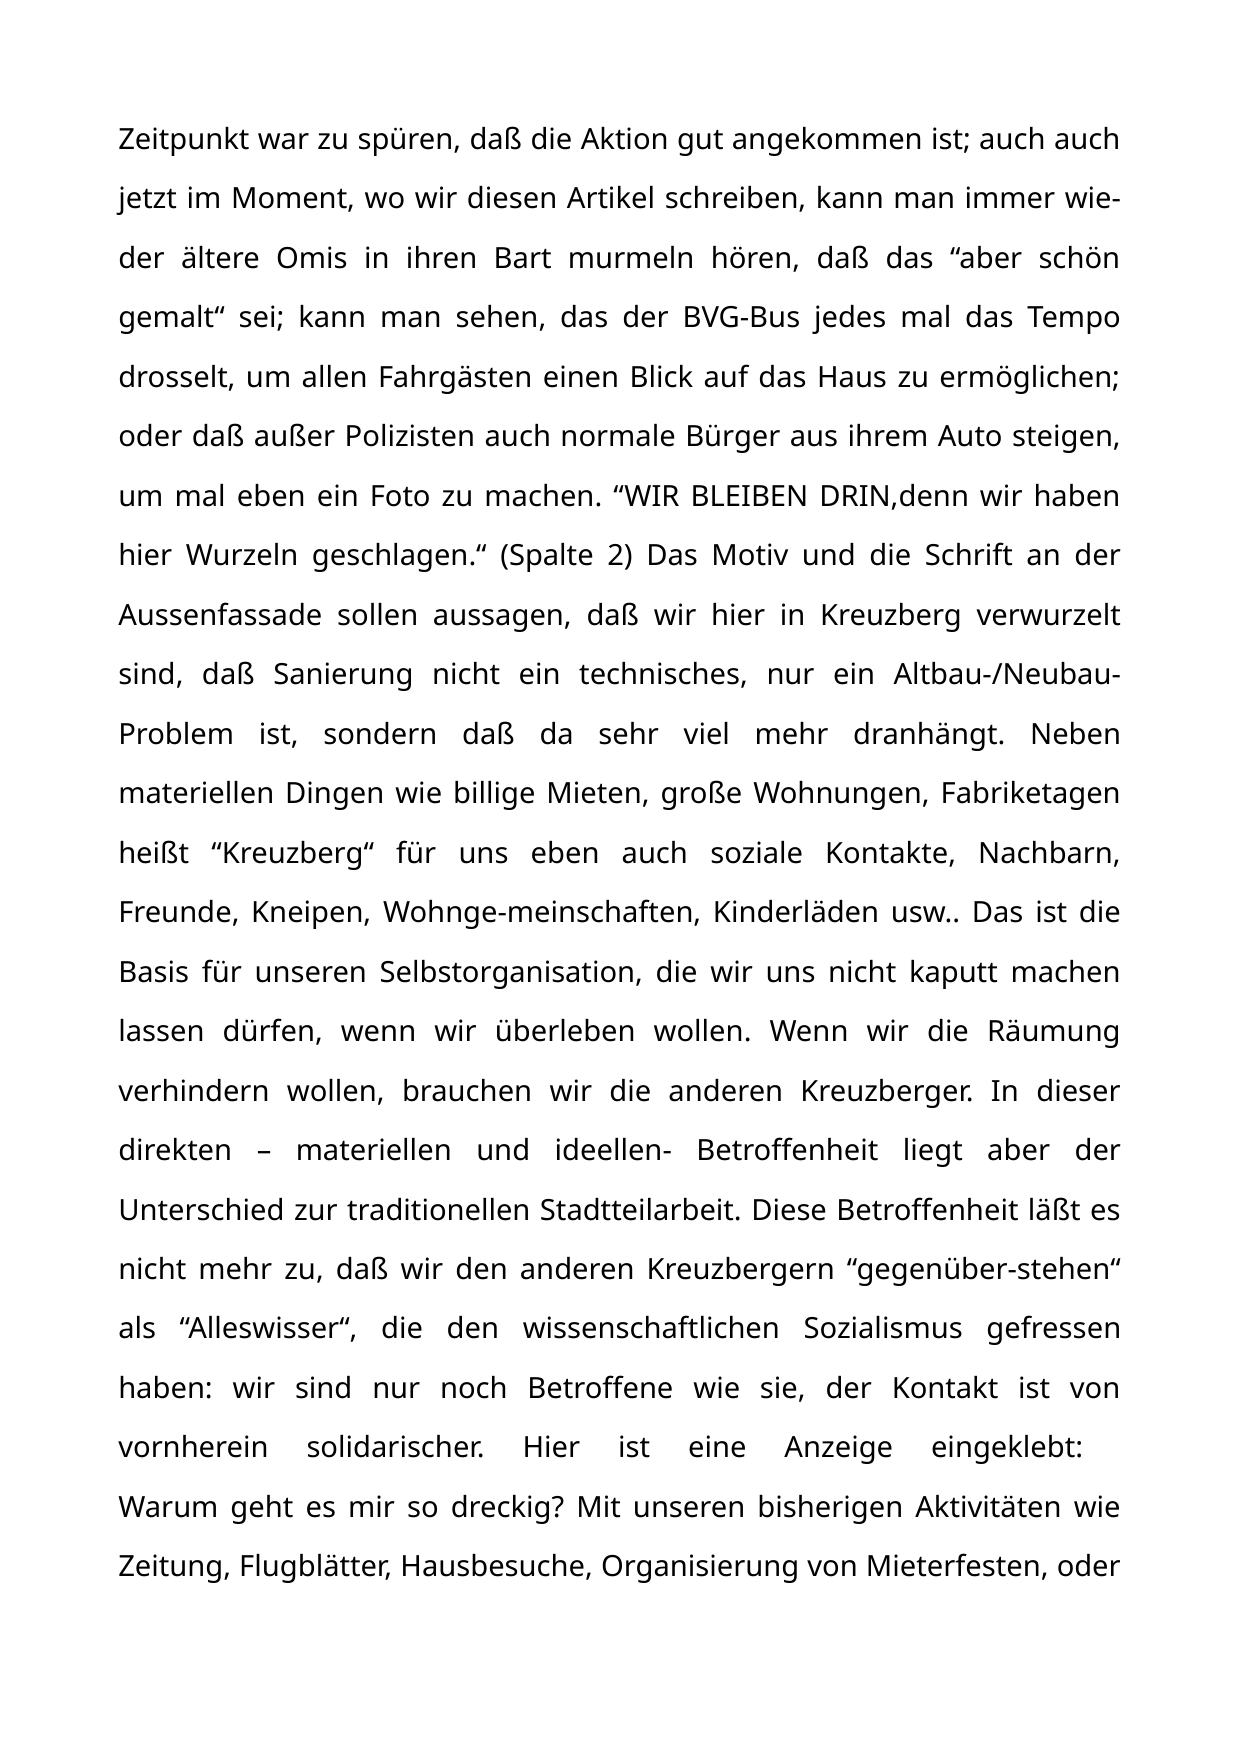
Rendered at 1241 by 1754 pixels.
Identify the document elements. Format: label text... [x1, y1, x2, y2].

text Zeitpunkt war zu spüren, daß die Aktion gut angekommen ist; auch auch jetzt im Moment, wo wir diesen Artikel schreiben, kann man immer wie-der ältere Omis in ihren Bart murmeln hören, daß das “aber schön gemalt“ sei; kann man sehen, das der BVG-Bus jedes mal das Tempo drosselt, um allen Fahrgästen einen Blick auf das Haus zu ermöglichen; oder daß außer Polizisten auch normale Bürger aus ihrem Auto steigen, um mal eben ein Foto zu machen. “WIR BLEIBEN DRIN,denn wir haben hier Wurzeln geschlagen.“ (Spalte 2) Das Motiv und die Schrift an der Aussenfassade sollen aussagen, daß wir hier in Kreuzberg verwurzelt sind, daß Sanierung nicht ein technisches, nur ein Altbau-/Neubau-Problem ist, sondern daß da sehr viel mehr dranhängt. Neben materiellen Dingen wie billige Mieten, große Wohnungen, Fabriketagen heißt “Kreuzberg“ für uns eben auch soziale Kontakte, Nachbarn, Freunde, Kneipen, Wohnge-meinschaften, Kinderläden usw.. Das ist die Basis für unseren Selbstorganisation, die wir uns nicht kaputt machen lassen dürfen, wenn wir überleben wollen. Wenn wir die Räumung verhindern wollen, brauchen wir die anderen Kreuzberger. In dieser direkten – materiellen und ideellen- Betroffenheit liegt aber der Unterschied zur traditionellen Stadtteilarbeit. Diese Betroffenheit läßt es nicht mehr zu, daß wir den anderen Kreuzbergern “gegenüber-stehen“ als “Alleswisser“, die den wissenschaftlichen Sozialismus gefressen haben: wir sind nur noch Betroffene wie sie, der Kontakt ist von vornherein solidarischer. Hier ist eine Anzeige eingeklebt: Warum geht es mir so dreckig? Mit unseren bisherigen Aktivitäten wie Zeitung, Flugblätter, Hausbesuche, Organisierung von Mieterfesten, oder [118, 118, 1122, 1585]
